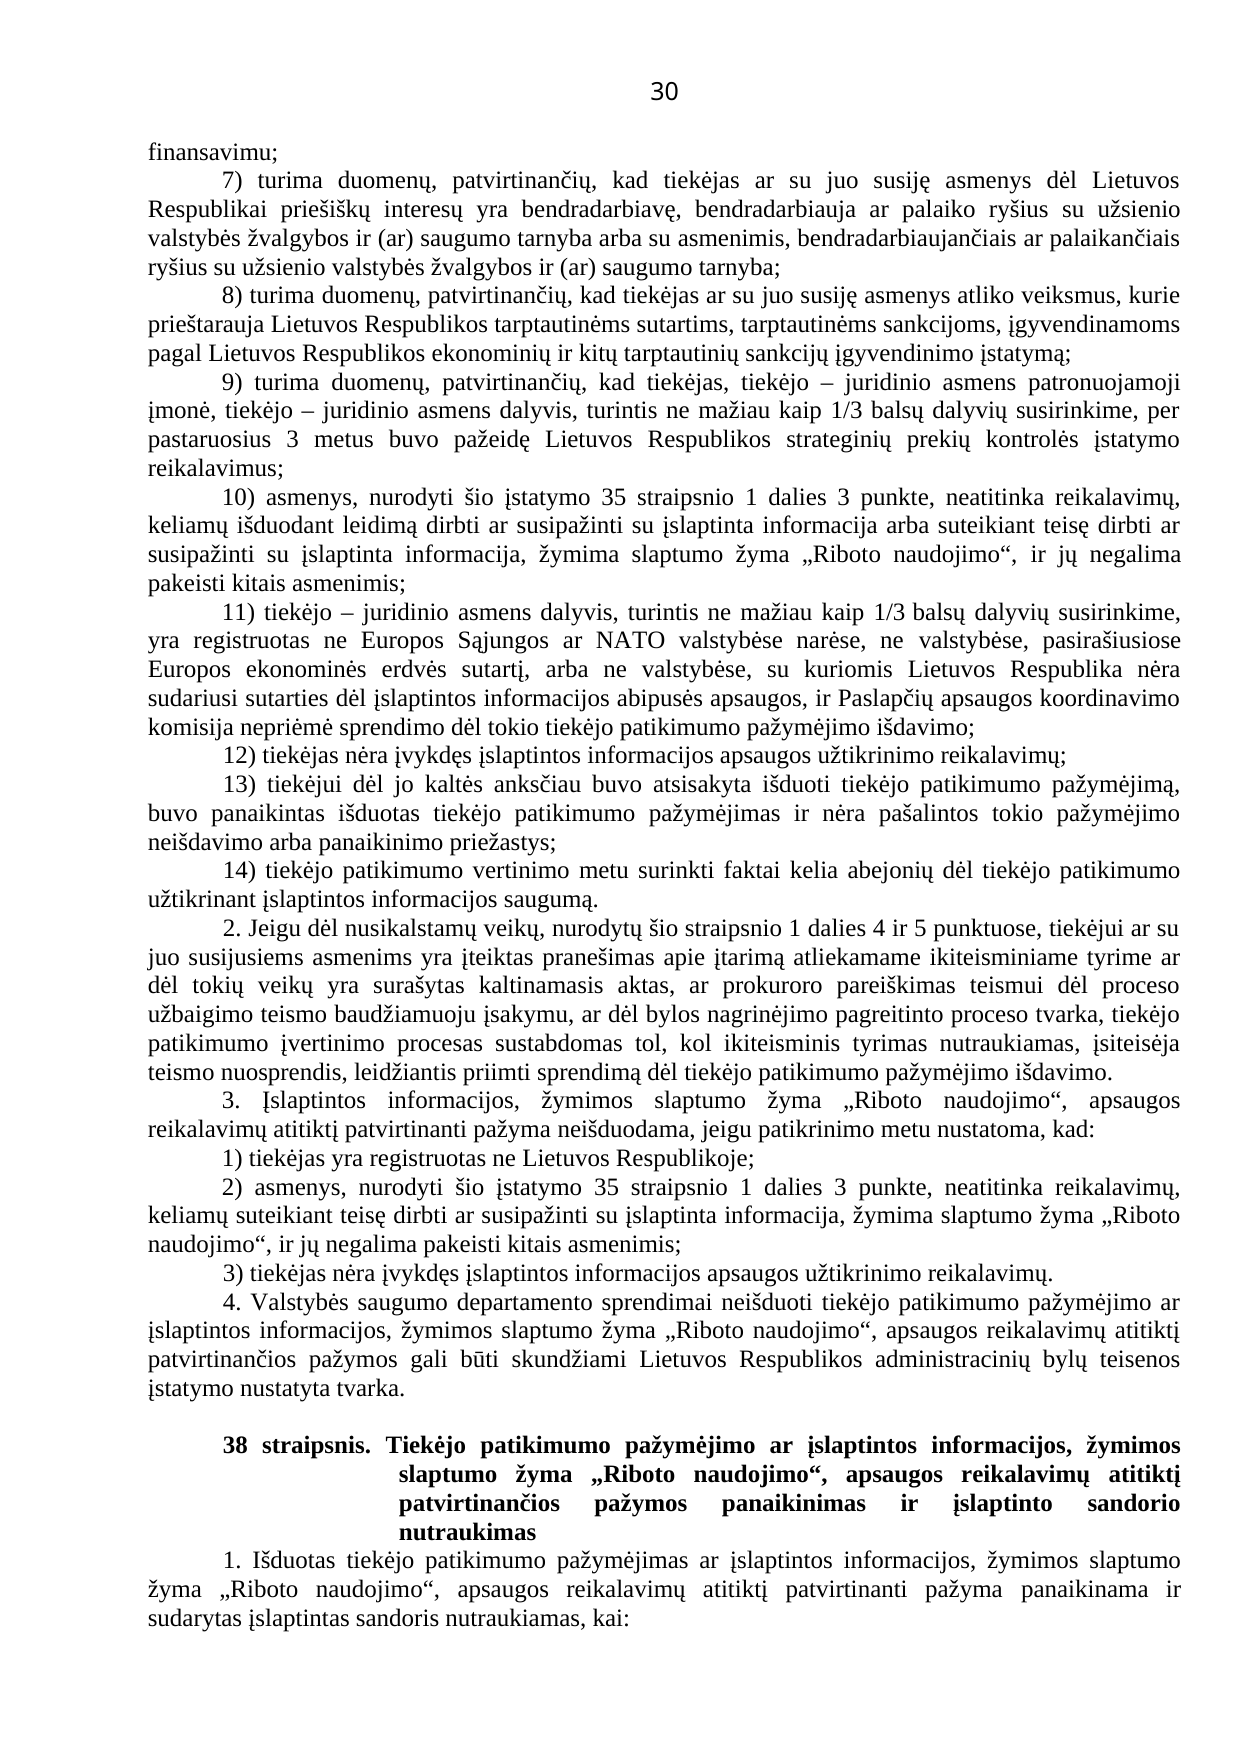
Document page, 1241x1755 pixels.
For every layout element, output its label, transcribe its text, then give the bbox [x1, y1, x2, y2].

text 2) asmenys, nurodyti šio įstatymo 35 straipsnio 1 dalies 3 punkte, neatitinka reikalavimų, keliamų suteikiant teisę dirbti ar susipažinti su įslaptinta informacija, žymima slaptumo žyma „Riboto naudojimo“, ir jų negalima pakeisti kitais asmenimis; [148, 1172, 1181, 1258]
text 38 straipsnis. Tiekėjo patikimumo pažymėjimo ar įslaptintos informacijos, žymimos slaptumo žyma „Riboto naudojimo“, apsaugos reikalavimų atitiktį patvirtinančios pažymos panaikinimas ir įslaptinto sandorio nutraukimas [223, 1430, 1181, 1545]
text 3) tiekėjas nėra įvykdęs įslaptintos informacijos apsaugos užtikrinimo reikalavimų. [148, 1258, 1181, 1287]
text 1) tiekėjas yra registruotas ne Lietuvos Respublikoje; [148, 1143, 1181, 1172]
text 7) turima duomenų, patvirtinančių, kad tiekėjas ar su juo susiję asmenys dėl Lietuvos Respublikai priešiškų interesų yra bendradarbiavę, bendradarbiauja ar palaiko ryšius su užsienio valstybės žvalgybos ir (ar) saugumo tarnyba arba su asmenimis, bendradarbiaujančiais ar palaikančiais ryšius su užsienio valstybės žvalgybos ir (ar) saugumo tarnyba; [148, 165, 1181, 280]
text 11) tiekėjo – juridinio asmens dalyvis, turintis ne mažiau kaip 1/3 balsų dalyvių susirinkime, yra registruotas ne Europos Sąjungos ar NATO valstybėse narėse, ne valstybėse, pasirašiusiose Europos ekonominės erdvės sutartį, arba ne valstybėse, su kuriomis Lietuvos Respublika nėra sudariusi sutarties dėl įslaptintos informacijos abipusės apsaugos, ir Paslapčių apsaugos koordinavimo komisija nepriėmė sprendimo dėl tokio tiekėjo patikimumo pažymėjimo išdavimo; [148, 597, 1181, 740]
text 1. Išduotas tiekėjo patikimumo pažymėjimas ar įslaptintos informacijos, žymimos slaptumo žyma „Riboto naudojimo“, apsaugos reikalavimų atitiktį patvirtinanti pažyma panaikinama ir sudarytas įslaptintas sandoris nutraukiamas, kai: [148, 1545, 1181, 1632]
text finansavimu; [148, 137, 1181, 165]
text 14) tiekėjo patikimumo vertinimo metu surinkti faktai kelia abejonių dėl tiekėjo patikimumo užtikrinant įslaptintos informacijos saugumą. [148, 855, 1181, 913]
text 3. Įslaptintos informacijos, žymimos slaptumo žyma „Riboto naudojimo“, apsaugos reikalavimų atitiktį patvirtinanti pažyma neišduodama, jeigu patikrinimo metu nustatoma, kad: [148, 1085, 1181, 1143]
text 2. Jeigu dėl nusikalstamų veikų, nurodytų šio straipsnio 1 dalies 4 ir 5 punktuose, tiekėjui ar su juo susijusiems asmenims yra įteiktas pranešimas apie įtarimą atliekamame ikiteisminiame tyrime ar dėl tokių veikų yra surašytas kaltinamasis aktas, ar prokuroro pareiškimas teismui dėl proceso užbaigimo teismo baudžiamuoju įsakymu, ar dėl bylos nagrinėjimo pagreitinto proceso tvarka, tiekėjo patikimumo įvertinimo procesas sustabdomas tol, kol ikiteisminis tyrimas nutraukiamas, įsiteisėja teismo nuosprendis, leidžiantis priimti sprendimą dėl tiekėjo patikimumo pažymėjimo išdavimo. [148, 913, 1181, 1085]
text 10) asmenys, nurodyti šio įstatymo 35 straipsnio 1 dalies 3 punkte, neatitinka reikalavimų, keliamų išduodant leidimą dirbti ar susipažinti su įslaptinta informacija arba suteikiant teisę dirbti ar susipažinti su įslaptinta informacija, žymima slaptumo žyma „Riboto naudojimo“, ir jų negalima pakeisti kitais asmenimis; [148, 482, 1181, 597]
text 4. Valstybės saugumo departamento sprendimai neišduoti tiekėjo patikimumo pažymėjimo ar įslaptintos informacijos, žymimos slaptumo žyma „Riboto naudojimo“, apsaugos reikalavimų atitiktį patvirtinančios pažymos gali būti skundžiami Lietuvos Respublikos administracinių bylų teisenos įstatymo nustatyta tvarka. [148, 1287, 1181, 1402]
text 12) tiekėjas nėra įvykdęs įslaptintos informacijos apsaugos užtikrinimo reikalavimų; [148, 740, 1181, 769]
text 8) turima duomenų, patvirtinančių, kad tiekėjas ar su juo susiję asmenys atliko veiksmus, kurie prieštarauja Lietuvos Respublikos tarptautinėms sutartims, tarptautinėms sankcijoms, įgyvendinamoms pagal Lietuvos Respublikos ekonominių ir kitų tarptautinių sankcijų įgyvendinimo įstatymą; [148, 280, 1181, 367]
text 9) turima duomenų, patvirtinančių, kad tiekėjas, tiekėjo – juridinio asmens patronuojamoji įmonė, tiekėjo – juridinio asmens dalyvis, turintis ne mažiau kaip 1/3 balsų dalyvių susirinkime, per pastaruosius 3 metus buvo pažeidę Lietuvos Respublikos strateginių prekių kontrolės įstatymo reikalavimus; [148, 367, 1181, 482]
text 13) tiekėjui dėl jo kaltės anksčiau buvo atsisakyta išduoti tiekėjo patikimumo pažymėjimą, buvo panaikintas išduotas tiekėjo patikimumo pažymėjimas ir nėra pašalintos tokio pažymėjimo neišdavimo arba panaikinimo priežastys; [148, 769, 1181, 855]
